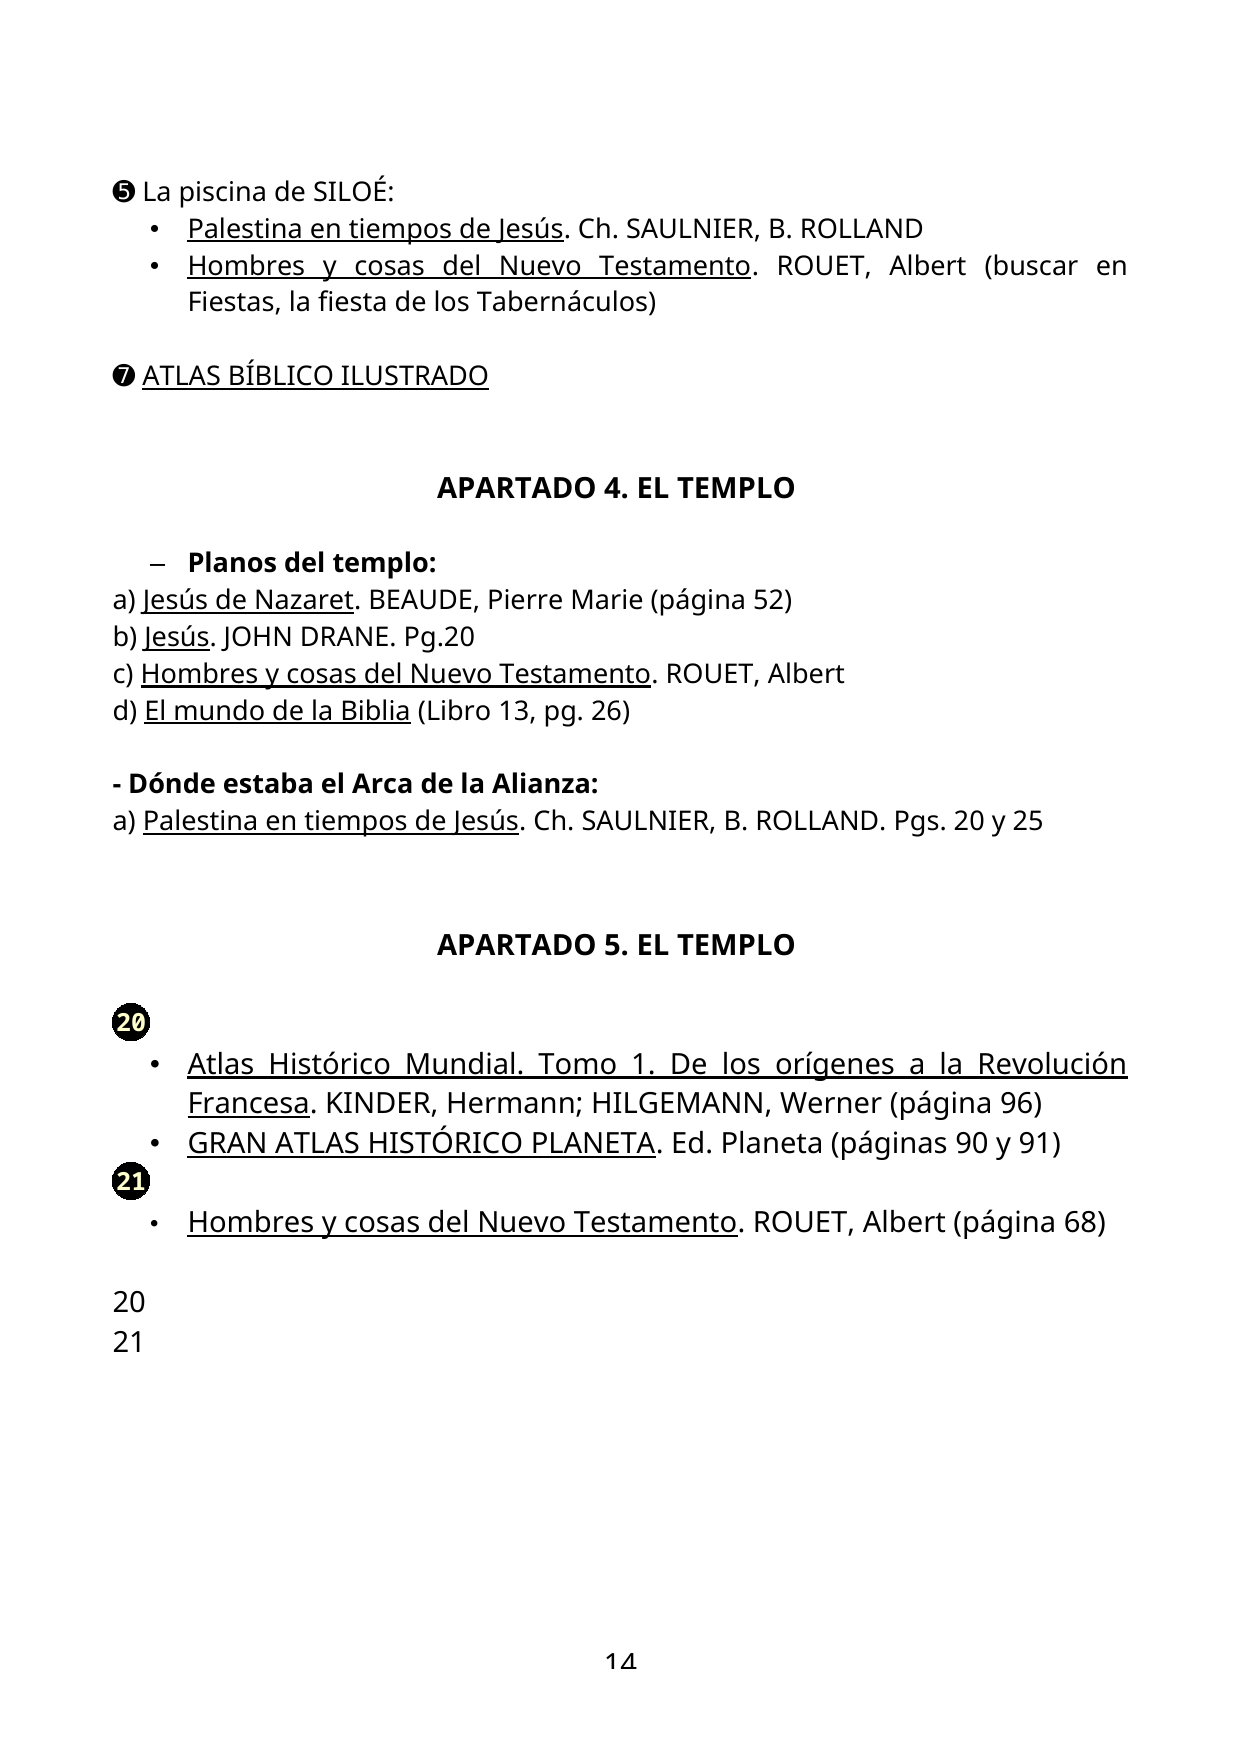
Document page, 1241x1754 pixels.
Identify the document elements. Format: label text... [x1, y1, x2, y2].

text a) Palestina en tiempos de Jesús. Ch. SAULNIER, B. ROLLAND. Pgs. 20 y 25 [112, 802, 1128, 839]
text a) Jesús de Nazaret. BEAUDE, Pierre Marie (página 52) [112, 581, 1128, 617]
text - Dónde estaba el Arca de la Alianza: [112, 765, 1128, 802]
list Atlas Histórico Mundial. Tomo 1. De los orígenes a la Revolución Francesa. KINDER, Hermann; HILGEMANN, Werner (página 96) [150, 1043, 1128, 1122]
list GRAN ATLAS HISTÓRICO PLANETA. Ed. Planeta (páginas 90 y 91) [150, 1122, 1128, 1162]
list Hombres y cosas del Nuevo Testamento. ROUET, Albert (página 68) [150, 1202, 1128, 1241]
text c) Hombres y cosas del Nuevo Testamento. ROUET, Albert [112, 654, 1128, 691]
text ➐ ATLAS BÍBLICO ILUSTRADO [112, 357, 1128, 393]
text b) Jesús. JOHN DRANE. Pg.20 [112, 617, 1128, 654]
text APARTADO 4. EL TEMPLO [112, 467, 1128, 507]
text ➎ La piscina de SILOÉ: [112, 172, 1128, 209]
text 21 [112, 1321, 1128, 1361]
list Planos del templo: [150, 544, 1128, 581]
text 20 [112, 1281, 1128, 1321]
list Hombres y cosas del Nuevo Testamento. ROUET, Albert (buscar en Fiestas, la fiesta de los Tabernáculos) [150, 246, 1128, 320]
list Palestina en tiempos de Jesús. Ch. SAULNIER, B. ROLLAND [150, 209, 1128, 246]
text APARTADO 5. EL TEMPLO [112, 924, 1128, 964]
text d) El mundo de la Biblia (Libro 13, pg. 26) [112, 691, 1128, 728]
